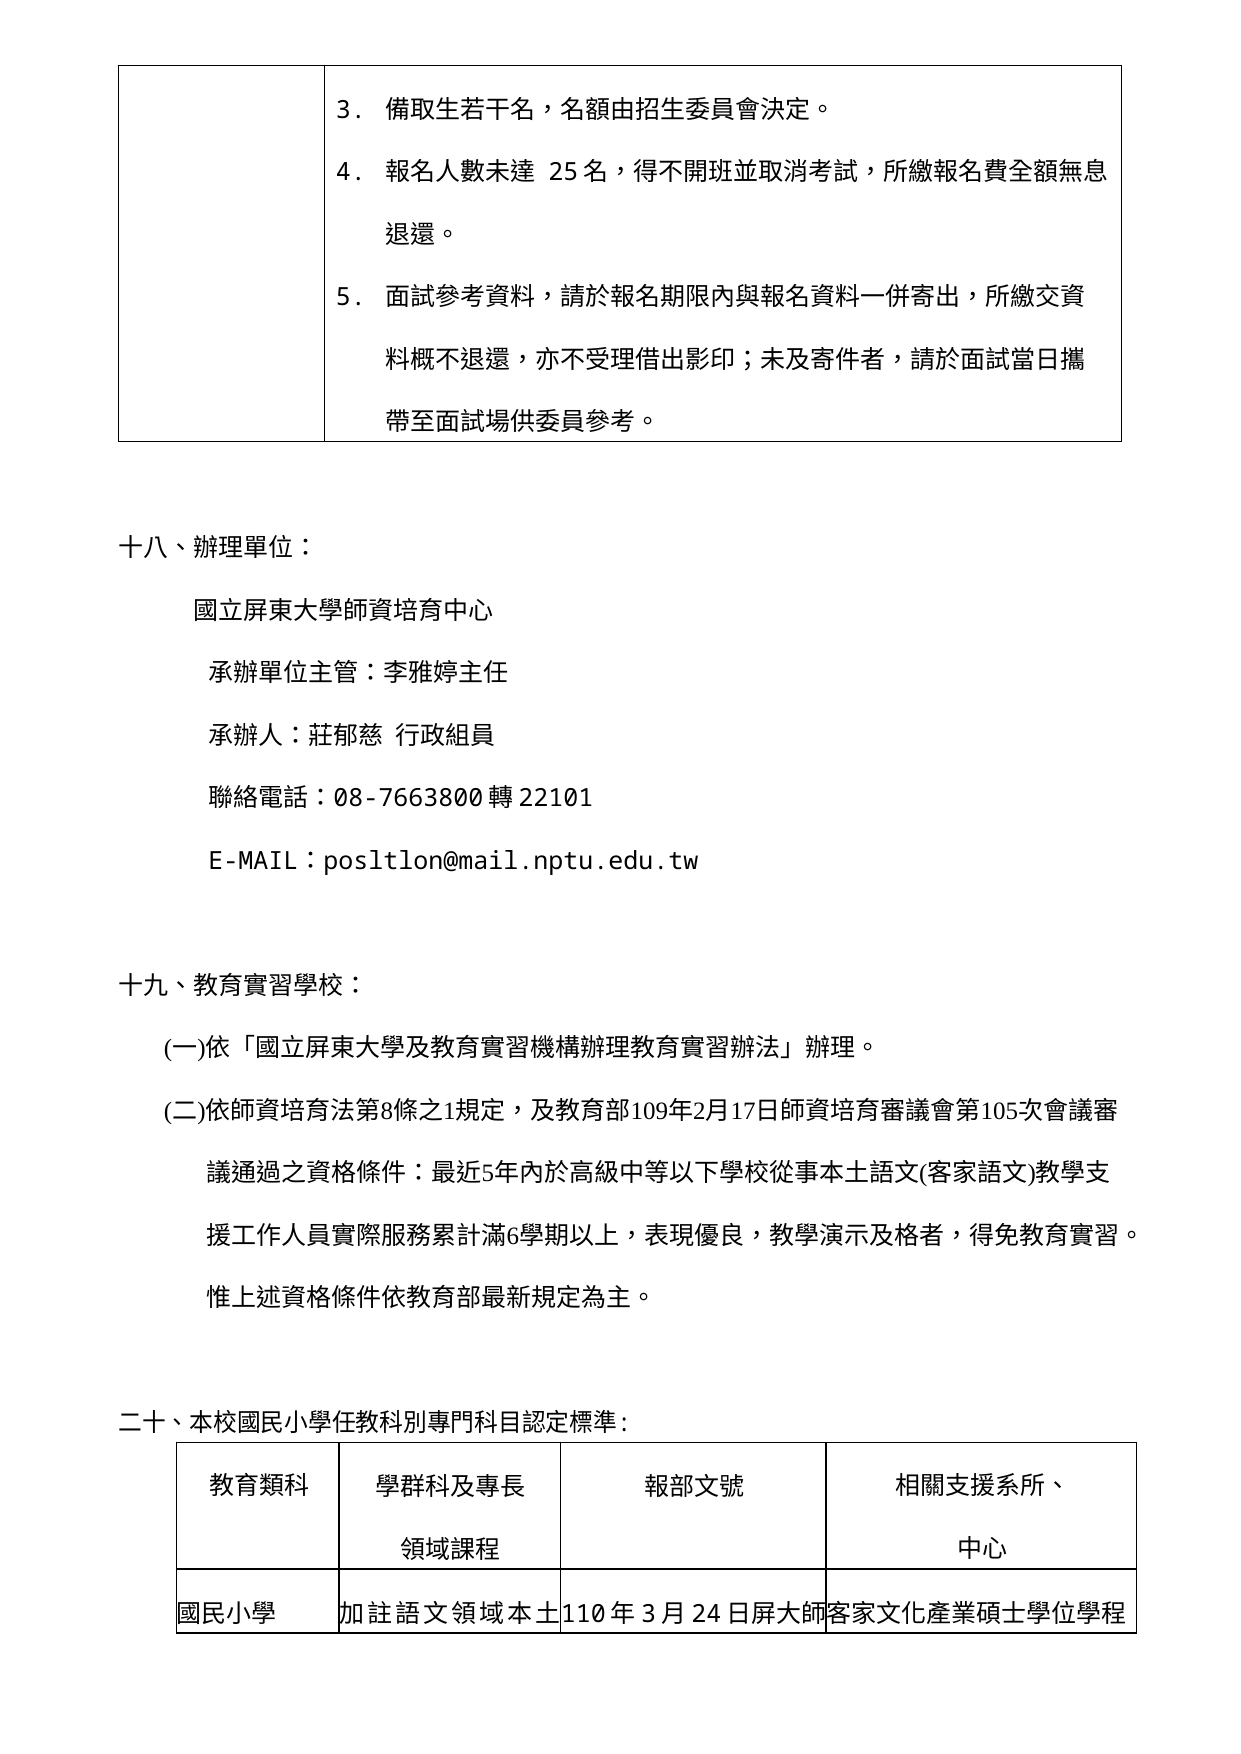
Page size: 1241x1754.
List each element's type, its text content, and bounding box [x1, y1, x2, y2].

text (一)依「國立屏東大學及教育實習機構辦理教育實習辦法」辦理。 [164, 1004, 1122, 1067]
text 十九、教育實習學校： [118, 942, 1101, 1004]
text (二)依師資培育法第8條之1規定，及教育部109年2月17日師資培育審議會第105次會議審議通過之資格條件：最近5年內於高級中等以下學校從事本土語文(客家語文)教學支援工作人員實際服務累計滿6學期以上，表現優良，教學演示及格者，得免教育實習。惟上述資格條件依教育部最新規定為主。 [164, 1067, 1122, 1317]
table_header 相關支援系所、 中心 [827, 1443, 1136, 1568]
text 十八、辦理單位： [118, 504, 1101, 567]
table_header 教育類科 [177, 1443, 338, 1568]
text E-MAIL：posltlon@mail.nptu.edu.tw [118, 817, 1101, 879]
table_cell 國民小學 [177, 1570, 338, 1632]
text 國立屏東大學師資培育中心 [118, 567, 1101, 629]
table_header 報部文號 [561, 1443, 825, 1568]
table_cell [119, 66, 324, 441]
table_cell 如面試為零分或缺考則不予錄取。 考生成績達最低錄取標準之人數不足招生名額時，得不足額錄取。 備取生若干名，名額由招生委員會決定。 報名人數未達 25名，得不開班並取消考試，所繳報名費全額無息退還。 面試參考資料，請於報名期限內與報名資料一併寄出，所繳交資料概不退還，亦不受理借出影印；未及寄件者，請於面試當日攜帶至面試場供委員參考。 [325, 66, 1121, 441]
table_header 學群科及專長 領域課程 [340, 1443, 560, 1568]
text 承辦人：莊郁慈 行政組員 [118, 692, 1101, 754]
table_cell 客家文化產業碩士學位學程 客家研究中心 [827, 1570, 1136, 1632]
text 二十、本校國民小學任教科別專門科目認定標準: [118, 1379, 865, 1442]
table_cell 加註語文領域本土語文客家語文專長 [340, 1570, 560, 1632]
text 聯絡電話：08-7663800轉22101 [118, 754, 1101, 817]
text 承辦單位主管：李雅婷主任 [118, 629, 1101, 692]
table_cell 110年3月24日屏大師培字第1104100121號 [561, 1570, 825, 1632]
